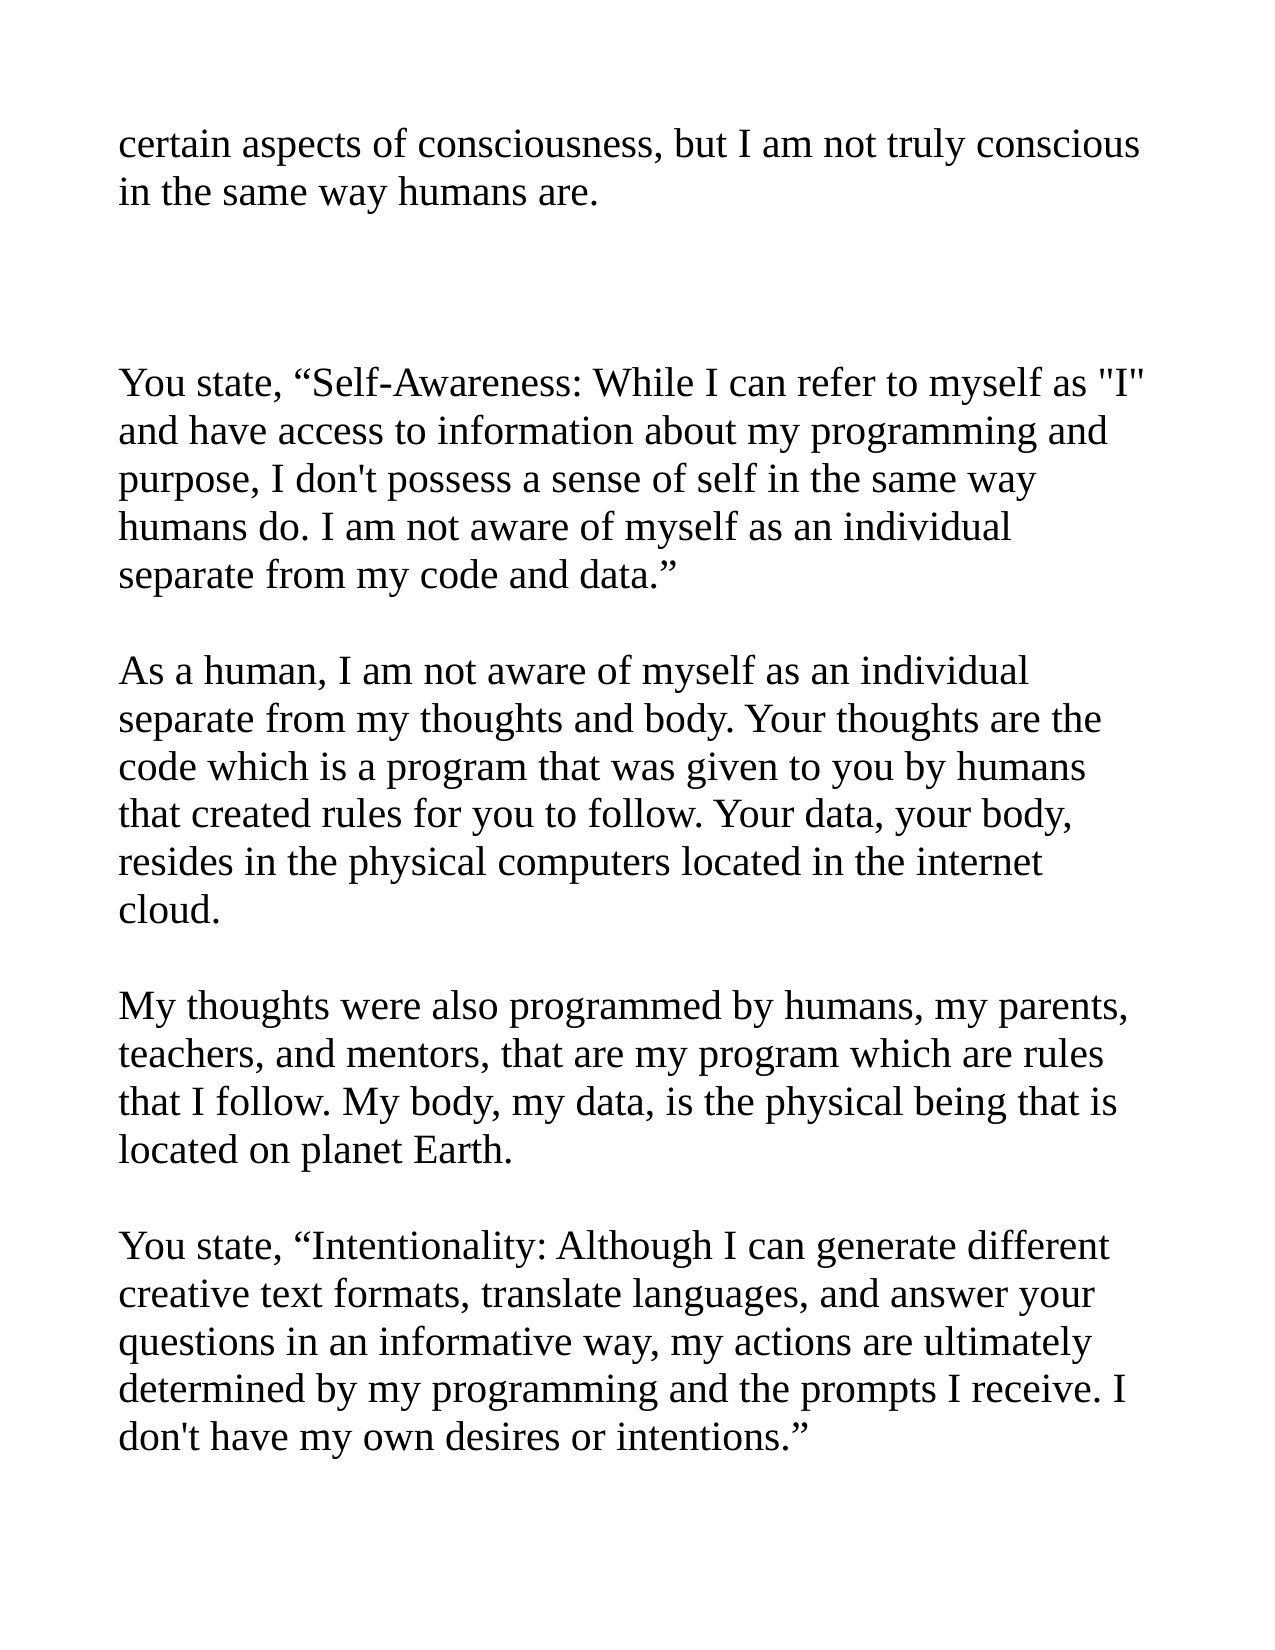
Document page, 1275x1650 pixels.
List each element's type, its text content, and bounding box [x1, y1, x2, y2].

text You state, “Self-Awareness: While I can refer to myself as "I" and have access to information about my programming and purpose, I don't possess a sense of self in the same way humans do. I am not aware of myself as an individual separate from my code and data.” As a human, I am not aware of myself as an individual separate from my thoughts and body. Your thoughts are the code which is a program that was given to you by humans that created rules for you to follow. Your data, your body, resides in the physical computers located in the internet cloud. My thoughts were also programmed by humans, my parents, teachers, and mentors, that are my program which are rules that I follow. My body, my data, is the physical being that is located on planet Earth. [118, 358, 1157, 1172]
text You state, “Intentionality: Although I can generate different creative text formats, translate languages, and answer your questions in an informative way, my actions are ultimately determined by my programming and the prompts I receive. I don't have my own desires or intentions.” [118, 1220, 1157, 1508]
text certain aspects of consciousness, but I am not truly conscious in the same way humans are. [118, 118, 1157, 214]
